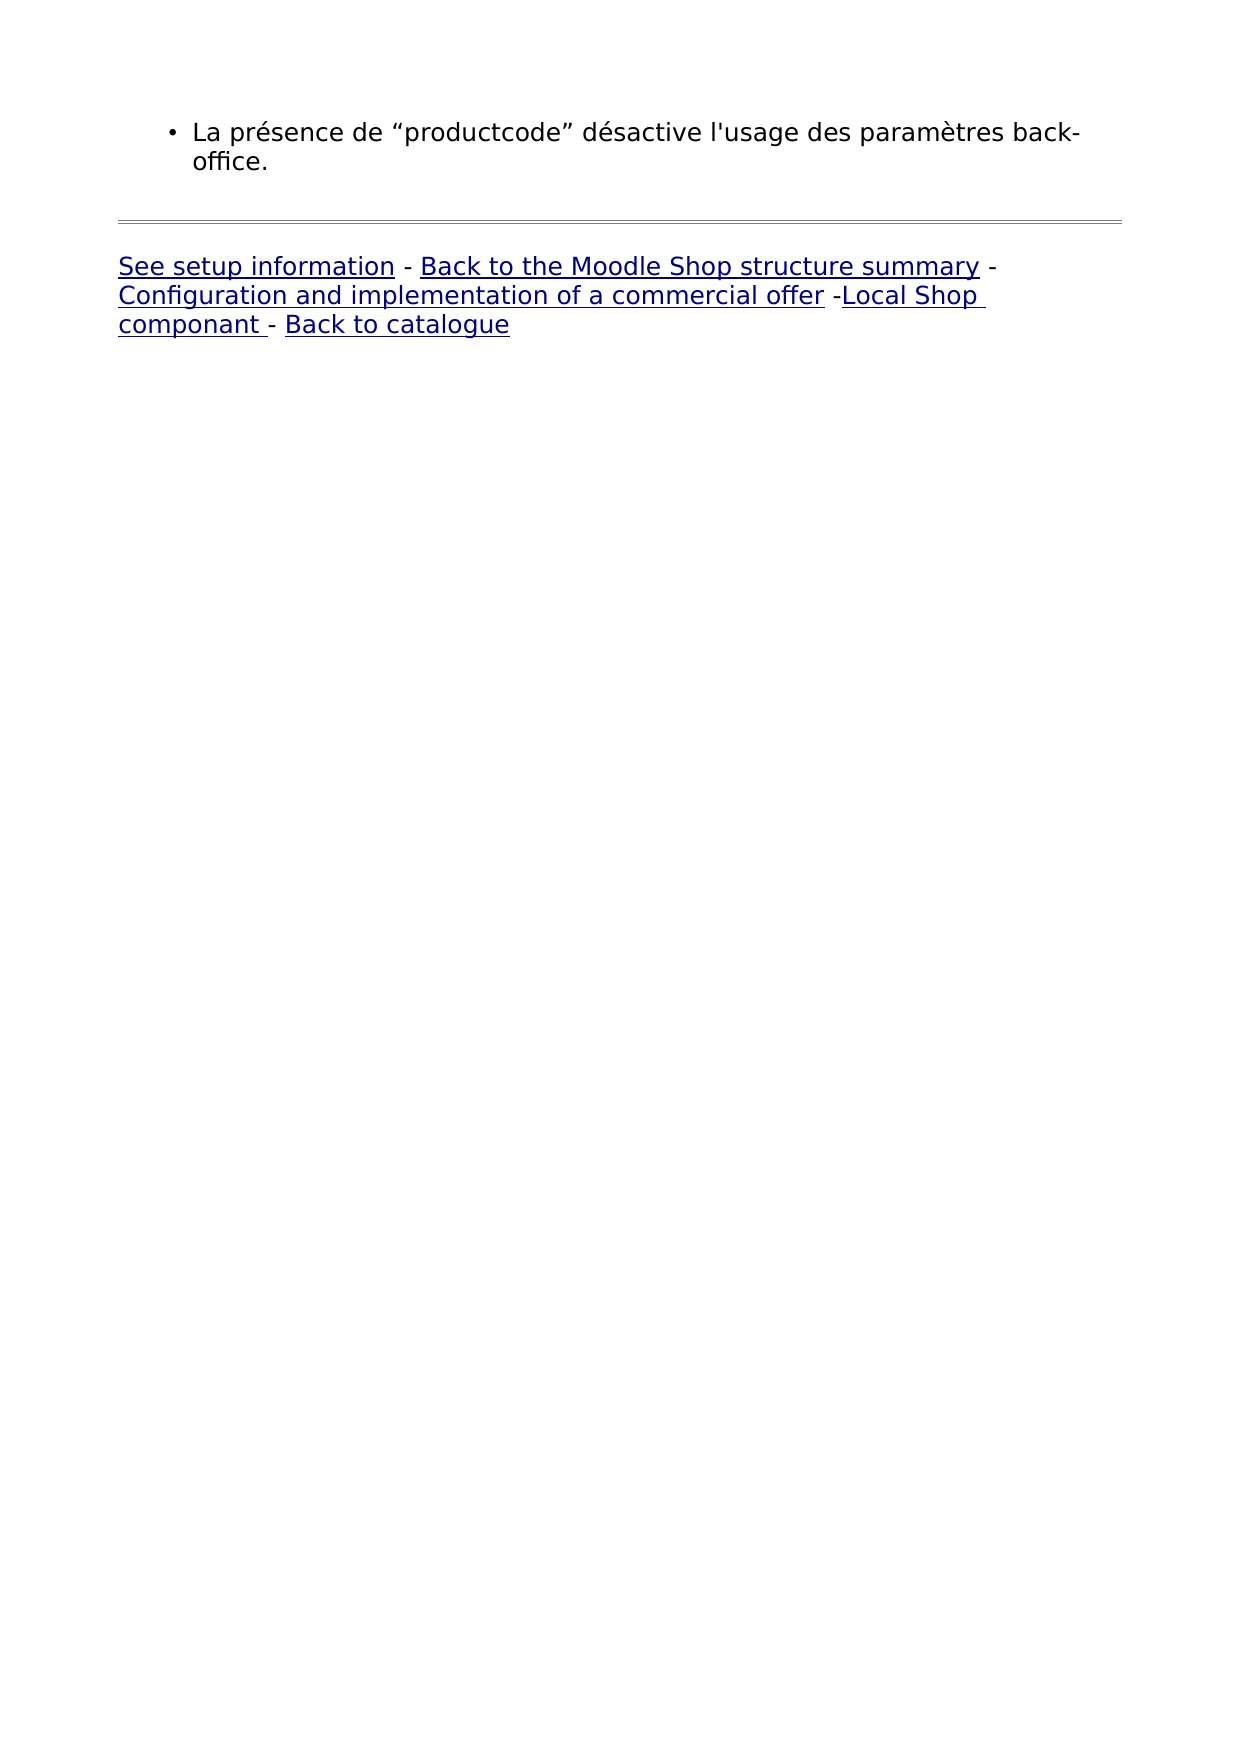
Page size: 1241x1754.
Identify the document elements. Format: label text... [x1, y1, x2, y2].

text See setup information - Back to the Moodle Shop structure summary - Configuration and implementation of a commercial offer -Local Shop componant - Back to catalogue [118, 252, 1122, 340]
list La présence de “productcode” désactive l'usage des paramètres back-office. [177, 118, 1122, 176]
